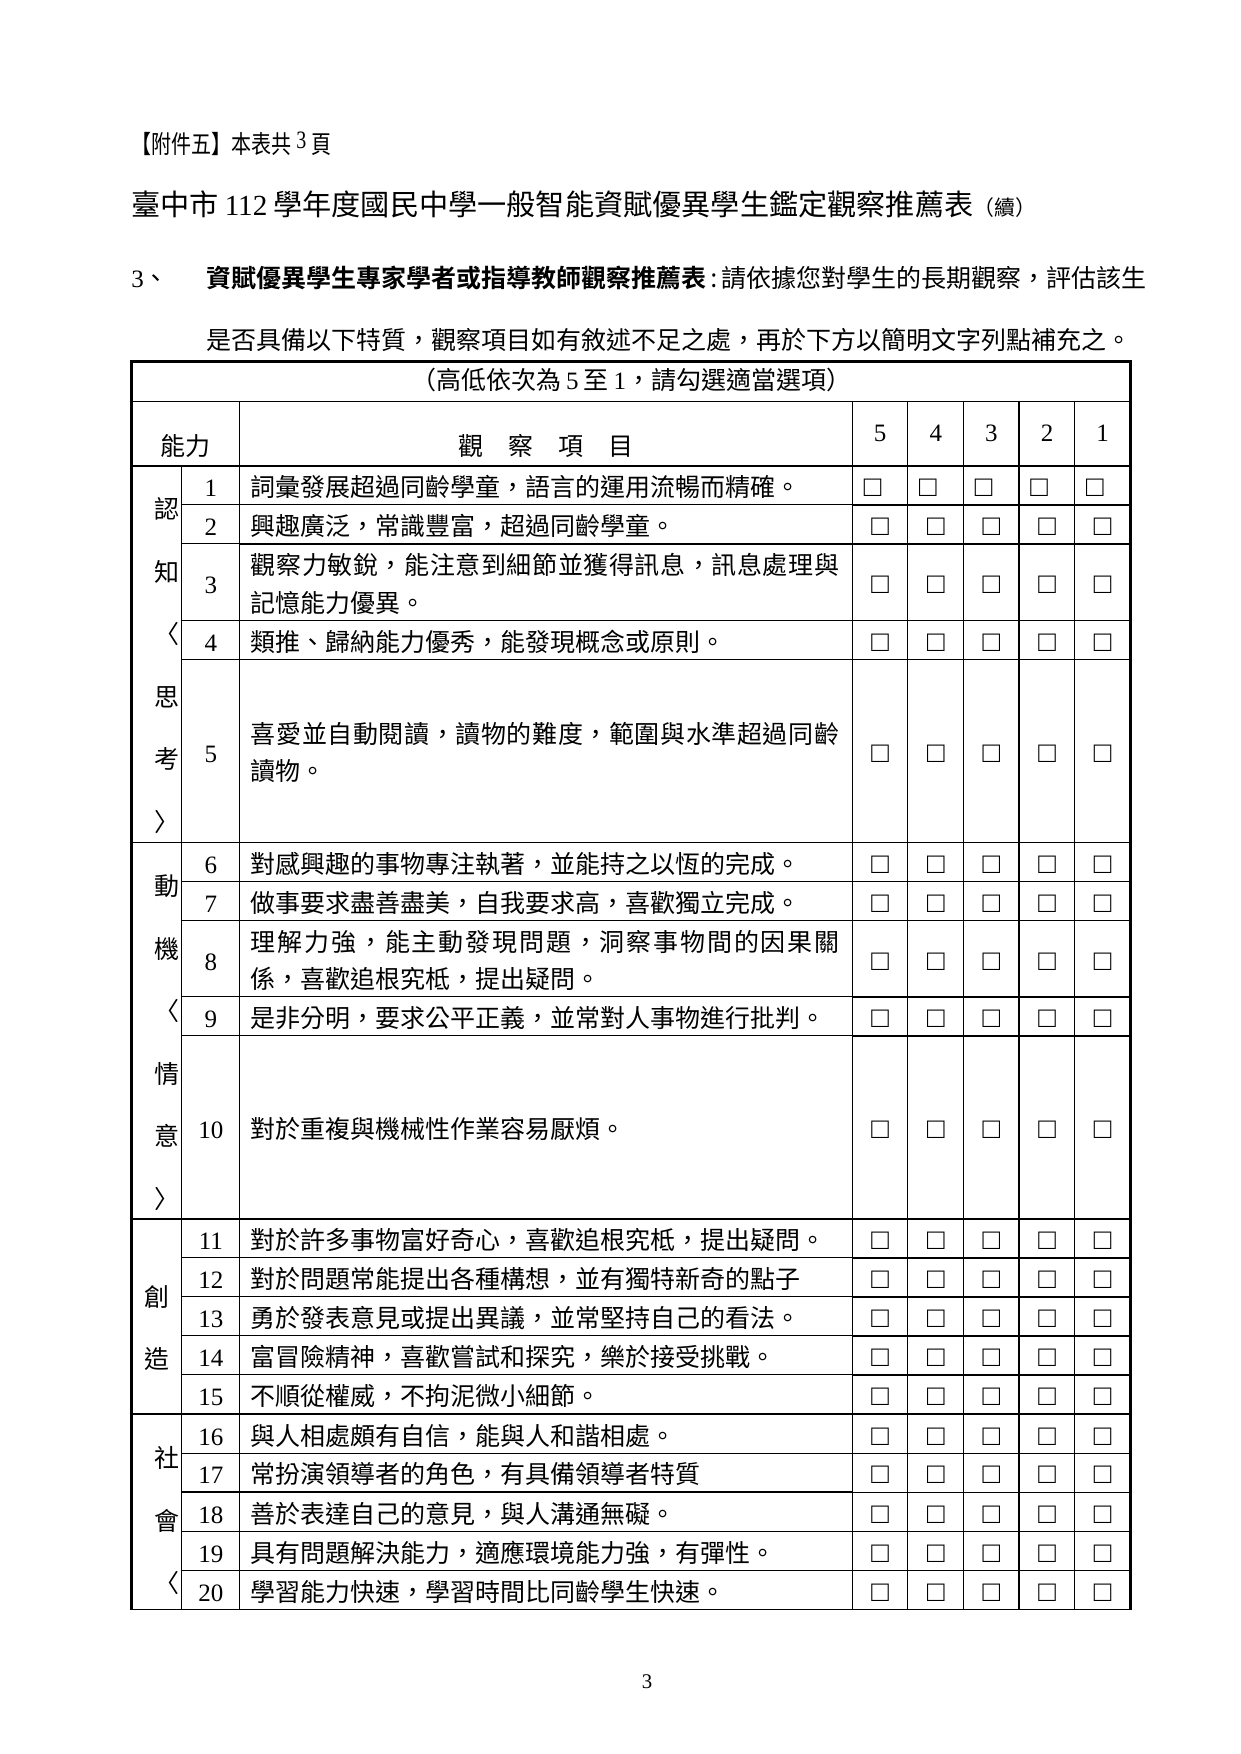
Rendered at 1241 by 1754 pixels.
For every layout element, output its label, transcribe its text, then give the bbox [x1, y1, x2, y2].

table_cell 是非分明，要求公平正義，並常對人事物進行批判。 [240, 997, 852, 1035]
table_cell □ [1020, 545, 1074, 619]
table_cell □ [853, 1571, 907, 1609]
table_cell □ [964, 1259, 1018, 1296]
table_cell □ [1075, 1337, 1129, 1374]
table_cell 9 [182, 997, 239, 1035]
table_cell 3 [182, 544, 239, 619]
table_cell □ [964, 660, 1018, 841]
table_cell □ [853, 998, 907, 1035]
table_cell □ [964, 1298, 1018, 1335]
table_cell □ [1075, 882, 1129, 919]
table_cell □ [853, 921, 907, 996]
table_cell □ [964, 998, 1018, 1035]
table_cell □ [964, 1037, 1018, 1218]
table_cell □ [1020, 660, 1074, 841]
table_cell □ [964, 1532, 1018, 1569]
table_cell □ [1020, 843, 1074, 881]
table_cell □ [853, 506, 907, 543]
table_cell □ [1075, 660, 1129, 841]
table_cell □ [964, 467, 1018, 504]
table_cell □ [908, 1337, 963, 1374]
table_cell □ [1020, 621, 1074, 659]
table_cell 16 [182, 1415, 239, 1452]
table_cell 詞彙發展超過同齡學童，語言的運用流暢而精確。 [240, 467, 852, 504]
table_cell □ [908, 545, 963, 619]
table_cell □ [853, 545, 907, 619]
table_cell 18 [182, 1493, 239, 1531]
table_cell 13 [182, 1297, 239, 1335]
table_cell □ [1075, 921, 1129, 996]
table_cell □ [853, 621, 907, 659]
table_cell □ [853, 843, 907, 881]
table_cell □ [1075, 1571, 1129, 1609]
table_cell □ [1075, 1454, 1129, 1491]
table_cell □ [908, 882, 963, 919]
table_cell 觀 察 項 目 [240, 402, 852, 465]
table_cell 對於許多事物富好奇心，喜歡追根究柢，提出疑問。 [240, 1220, 852, 1257]
table_cell □ [1020, 1337, 1074, 1374]
table_cell 興趣廣泛，常識豐富，超過同齡學童。 [240, 505, 852, 543]
table_cell □ [908, 1532, 963, 1569]
table_cell 勇於發表意見或提出異議，並常堅持自己的看法。 [240, 1297, 852, 1335]
table_cell □ [908, 1454, 963, 1491]
table_cell □ [908, 998, 963, 1035]
table_cell □ [1075, 1298, 1129, 1335]
table_cell 創造 [133, 1220, 181, 1413]
table_cell □ [1075, 621, 1129, 659]
table_cell □ [908, 1493, 963, 1531]
table_cell □ [1075, 843, 1129, 881]
table_cell 7 [182, 882, 239, 919]
table_cell □ [908, 1298, 963, 1335]
table_cell 19 [182, 1532, 239, 1569]
table_cell 2 [182, 505, 239, 543]
table_cell □ [853, 1376, 907, 1413]
table_cell 20 [182, 1571, 239, 1609]
table_cell 動機〈情意〉 [133, 843, 181, 1218]
table_cell □ [964, 843, 1018, 881]
table_cell □ [964, 506, 1018, 543]
table_cell □ [1075, 1532, 1129, 1569]
table_cell □ [1020, 1220, 1074, 1257]
table_cell □ [908, 621, 963, 659]
table_cell □ [908, 921, 963, 996]
table_cell 喜愛並自動閱讀，讀物的難度，範圍與水準超過同齡讀物。 [240, 660, 852, 841]
table_cell □ [1075, 1376, 1129, 1413]
list 資賦優異學生專家學者或指導教師觀察推薦表:請依據您對學生的長期觀察，評估該生是否具備以下特質，觀察項目如有敘述不足之處，再於下方以簡明文字列點補充之。 [131, 235, 1162, 360]
table_cell □ [964, 1493, 1018, 1531]
table_cell 理解力強，能主動發現問題，洞察事物間的因果關係，喜歡追根究柢，提出疑問。 [240, 921, 852, 996]
table_cell 社會〈領導〉 [133, 1415, 181, 1609]
table_cell □ [908, 1415, 963, 1452]
table_cell □ [964, 1337, 1018, 1374]
table_cell □ [1075, 1493, 1129, 1531]
table_cell 14 [182, 1336, 239, 1374]
table_cell □ [853, 1220, 907, 1257]
table_cell □ [964, 1376, 1018, 1413]
table_cell 認知〈思考〉 [133, 467, 181, 841]
table_cell □ [1075, 1259, 1129, 1296]
table_cell 10 [182, 1036, 239, 1218]
table_cell 1 [182, 467, 239, 504]
table_cell 富冒險精神，喜歡嘗試和探究，樂於接受挑戰。 [240, 1336, 852, 1374]
table_cell □ [964, 1454, 1018, 1491]
table_cell 具有問題解決能力，適應環境能力強，有彈性。 [240, 1532, 852, 1569]
table_cell □ [1075, 1415, 1129, 1452]
table_cell 2 [1020, 402, 1074, 465]
table_cell □ [964, 1415, 1018, 1452]
table_header （高低依次為5至1，請勾選適當選項） [133, 363, 1129, 401]
table_cell □ [1020, 1415, 1074, 1452]
table_cell 3 [964, 402, 1018, 465]
table_cell □ [853, 1037, 907, 1218]
table_cell 與人相處頗有自信，能與人和諧相處。 [240, 1415, 852, 1452]
table_cell □ [853, 1259, 907, 1296]
table_cell 不順從權威，不拘泥微小細節。 [240, 1375, 852, 1413]
table_cell 對於重複與機械性作業容易厭煩。 [240, 1036, 852, 1218]
table_cell □ [853, 1415, 907, 1452]
table_cell 常扮演領導者的角色，有具備領導者特質 [240, 1454, 852, 1491]
table_cell 11 [182, 1220, 239, 1257]
table_cell □ [908, 1376, 963, 1413]
table_cell □ [853, 1532, 907, 1569]
table_cell 8 [182, 921, 239, 996]
table_cell □ [1020, 998, 1074, 1035]
table_cell 做事要求盡善盡美，自我要求高，喜歡獨立完成。 [240, 882, 852, 919]
table_cell 類推、歸納能力優秀，能發現概念或原則。 [240, 621, 852, 659]
table_cell 5 [853, 402, 907, 465]
table_cell □ [1075, 1037, 1129, 1218]
table_cell □ [1075, 467, 1129, 504]
table_cell □ [908, 1037, 963, 1218]
table_cell □ [1020, 467, 1074, 504]
table_cell □ [908, 843, 963, 881]
table_cell □ [1020, 1259, 1074, 1296]
table_cell □ [853, 882, 907, 919]
table_cell □ [1075, 998, 1129, 1035]
table_cell □ [908, 660, 963, 841]
table_cell □ [853, 1454, 907, 1491]
table_cell □ [1020, 1376, 1074, 1413]
table_cell 5 [182, 660, 239, 841]
table_cell □ [853, 1493, 907, 1531]
table_cell □ [853, 660, 907, 841]
table_cell 善於表達自己的意見，與人溝通無礙。 [240, 1493, 852, 1531]
table_cell 17 [182, 1454, 239, 1491]
table_cell □ [1020, 506, 1074, 543]
table_cell 4 [908, 402, 963, 465]
table_cell 對感興趣的事物專注執著，並能持之以恆的完成。 [240, 843, 852, 881]
table_cell □ [908, 467, 963, 504]
table_cell □ [1075, 545, 1129, 619]
table_cell □ [1075, 1220, 1129, 1257]
table_cell □ [908, 506, 963, 543]
table_cell □ [908, 1220, 963, 1257]
table_cell □ [1020, 921, 1074, 996]
table_cell □ [1020, 1532, 1074, 1569]
table_cell □ [1020, 1454, 1074, 1491]
table_cell □ [1020, 882, 1074, 919]
table_cell □ [853, 1298, 907, 1335]
table_cell 4 [182, 621, 239, 659]
table_cell 15 [182, 1375, 239, 1413]
table_cell □ [1020, 1037, 1074, 1218]
table_cell 6 [182, 843, 239, 881]
table_cell □ [853, 467, 907, 504]
text 臺中市112學年度國民中學一般智能資賦優異學生鑑定觀察推薦表（續） [131, 161, 1162, 223]
table_cell □ [1020, 1571, 1074, 1609]
table_cell □ [1075, 506, 1129, 543]
table_cell 觀察力敏銳，能注意到細節並獲得訊息，訊息處理與記憶能力優異。 [240, 545, 852, 619]
table_cell □ [964, 1571, 1018, 1609]
text 【附件五】本表共3頁 [131, 98, 1162, 161]
table_cell 1 [1075, 402, 1129, 465]
table_cell □ [964, 921, 1018, 996]
table_cell □ [908, 1571, 963, 1609]
table_cell □ [964, 882, 1018, 919]
table_cell 學習能力快速，學習時間比同齡學生快速。 [240, 1571, 852, 1609]
table_cell 12 [182, 1258, 239, 1296]
table_cell □ [908, 1259, 963, 1296]
table_cell □ [1020, 1493, 1074, 1531]
table_cell 對於問題常能提出各種構想，並有獨特新奇的點子 [240, 1258, 852, 1296]
table_cell □ [964, 545, 1018, 619]
table_cell □ [1020, 1298, 1074, 1335]
table_cell □ [853, 1337, 907, 1374]
table_cell □ [964, 621, 1018, 659]
table_cell □ [964, 1220, 1018, 1257]
table_cell 能力 [133, 402, 239, 465]
